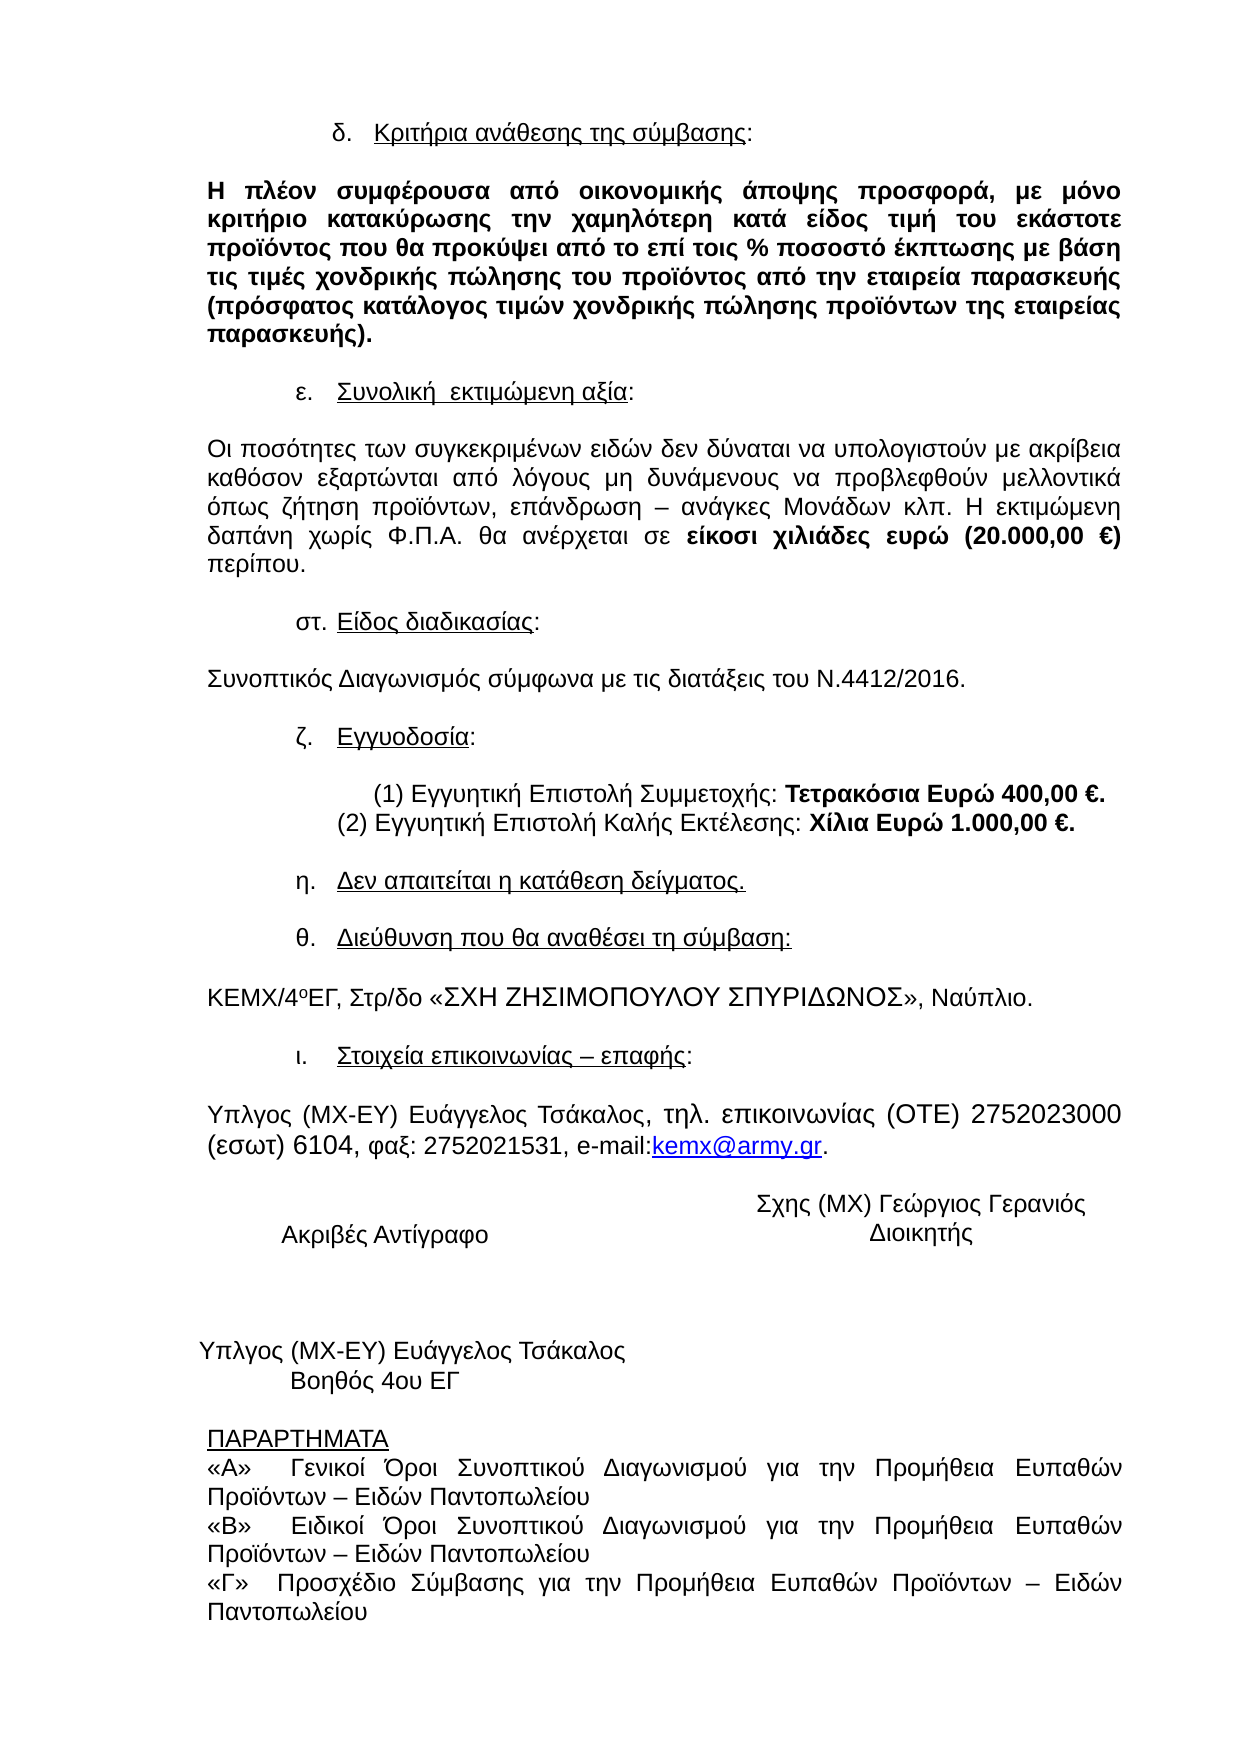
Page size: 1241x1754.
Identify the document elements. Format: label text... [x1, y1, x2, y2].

table_header [187, 1189, 657, 1218]
table_header Σχης (ΜΧ) Γεώργιος Γερανιός [709, 1189, 1133, 1218]
text ΚΕΜΧ/4οΕΓ, Στρ/δο «ΣΧΗ ΖΗΣΙΜΟΠΟΥΛΟΥ ΣΠΥΡΙΔΩΝΟΣ», Ναύπλιο. [207, 981, 1122, 1012]
table_cell Υπλγος (ΜΧ-ΕΥ) Ευάγγελος Τσάκαλος [187, 1336, 657, 1364]
table_cell Ακριβές Αντίγραφο [187, 1218, 657, 1249]
text στ. Είδος διαδικασίας: [207, 607, 1122, 636]
table_cell Διοικητής [709, 1218, 1133, 1249]
table_cell [709, 1336, 1133, 1364]
text Συνοπτικός Διαγωνισμός σύμφωνα με τις διατάξεις του Ν.4412/2016. [207, 664, 1122, 693]
table_cell [709, 1364, 1133, 1396]
table_cell [657, 1336, 709, 1364]
table_cell Βοηθός 4ου ΕΓ [187, 1364, 657, 1396]
text η. Δεν απαιτείται η κατάθεση δείγματος. [207, 866, 1122, 894]
text «Α» Γενικοί Όροι Συνοπτικού Διαγωνισμού για την Προμήθεια Ευπαθών Προϊόντων – Ειδών Παντοπωλείου [207, 1453, 1123, 1511]
table_cell [187, 1249, 657, 1278]
table_cell [657, 1249, 709, 1278]
text ΠΑΡΑΡΤΗΜΑΤΑ [207, 1424, 1122, 1453]
text (2) Εγγυητική Επιστολή Καλής Εκτέλεσης: Χίλια Ευρώ 1.000,00 €. [207, 808, 1122, 837]
table_cell [187, 1278, 657, 1307]
table_cell [187, 1307, 657, 1336]
table_cell [657, 1278, 709, 1307]
table_cell [709, 1278, 1133, 1307]
text Η πλέον συμφέρουσα από οικονομικής άποψης προσφορά, με μόνο κριτήριο κατακύρωσης την χαμηλότερη κατά είδος τιμή του εκάστοτε προϊόντος που θα προκύψει από το επί τοις % ποσοστό έκπτωσης με βάση τις τιμές χονδρικής πώλησης του προϊόντος από την εταιρεία παρασκευής (πρόσφατος κατάλογος τιμών χονδρικής πώλησης προϊόντων της εταιρείας παρασκευής). [207, 176, 1122, 348]
text «Γ» Προσχέδιο Σύμβασης για την Προμήθεια Ευπαθών Προϊόντων – Ειδών Παντοπωλείου [207, 1568, 1123, 1626]
table_cell [657, 1364, 709, 1396]
text ζ. Εγγυοδοσία: [207, 722, 1122, 751]
table_header [657, 1189, 709, 1218]
table_cell [709, 1249, 1133, 1278]
text θ. Διεύθυνση που θα αναθέσει τη σύμβαση: [207, 923, 1122, 952]
text ι. Στοιχεία επικοινωνίας – επαφής: [207, 1041, 1122, 1069]
text Υπλγος (ΜΧ-ΕΥ) Ευάγγελος Τσάκαλος, τηλ. επικοινωνίας (ΟΤΕ) 2752023000 (εσωτ) 6104, φαξ: 2752021531, e-mail:kemx@army.gr. [207, 1098, 1122, 1161]
text Οι ποσότητες των συγκεκριμένων ειδών δεν δύναται να υπολογιστούν με ακρίβεια καθόσον εξαρτώνται από λόγους μη δυνάμενους να προβλεφθούν μελλοντικά όπως ζήτηση προϊόντων, επάνδρωση – ανάγκες Μονάδων κλπ. Η εκτιμώμενη δαπάνη χωρίς Φ.Π.Α. θα ανέρχεται σε είκοσι χιλιάδες ευρώ (20.000,00 €) περίπου. [207, 434, 1122, 578]
text δ. Κριτήρια ανάθεσης της σύμβασης: [207, 118, 1122, 147]
table_cell [657, 1218, 709, 1249]
table_cell [657, 1307, 709, 1336]
text (1) Εγγυητική Επιστολή Συμμετοχής: Τετρακόσια Ευρώ 400,00 €. [207, 779, 1122, 808]
text ε. Συνολική εκτιμώμενη αξία: [207, 377, 1122, 406]
table_cell [709, 1307, 1133, 1336]
text «Β» Ειδικοί Όροι Συνοπτικού Διαγωνισμού για την Προμήθεια Ευπαθών Προϊόντων – Ειδών Παντοπωλείου [207, 1511, 1123, 1568]
